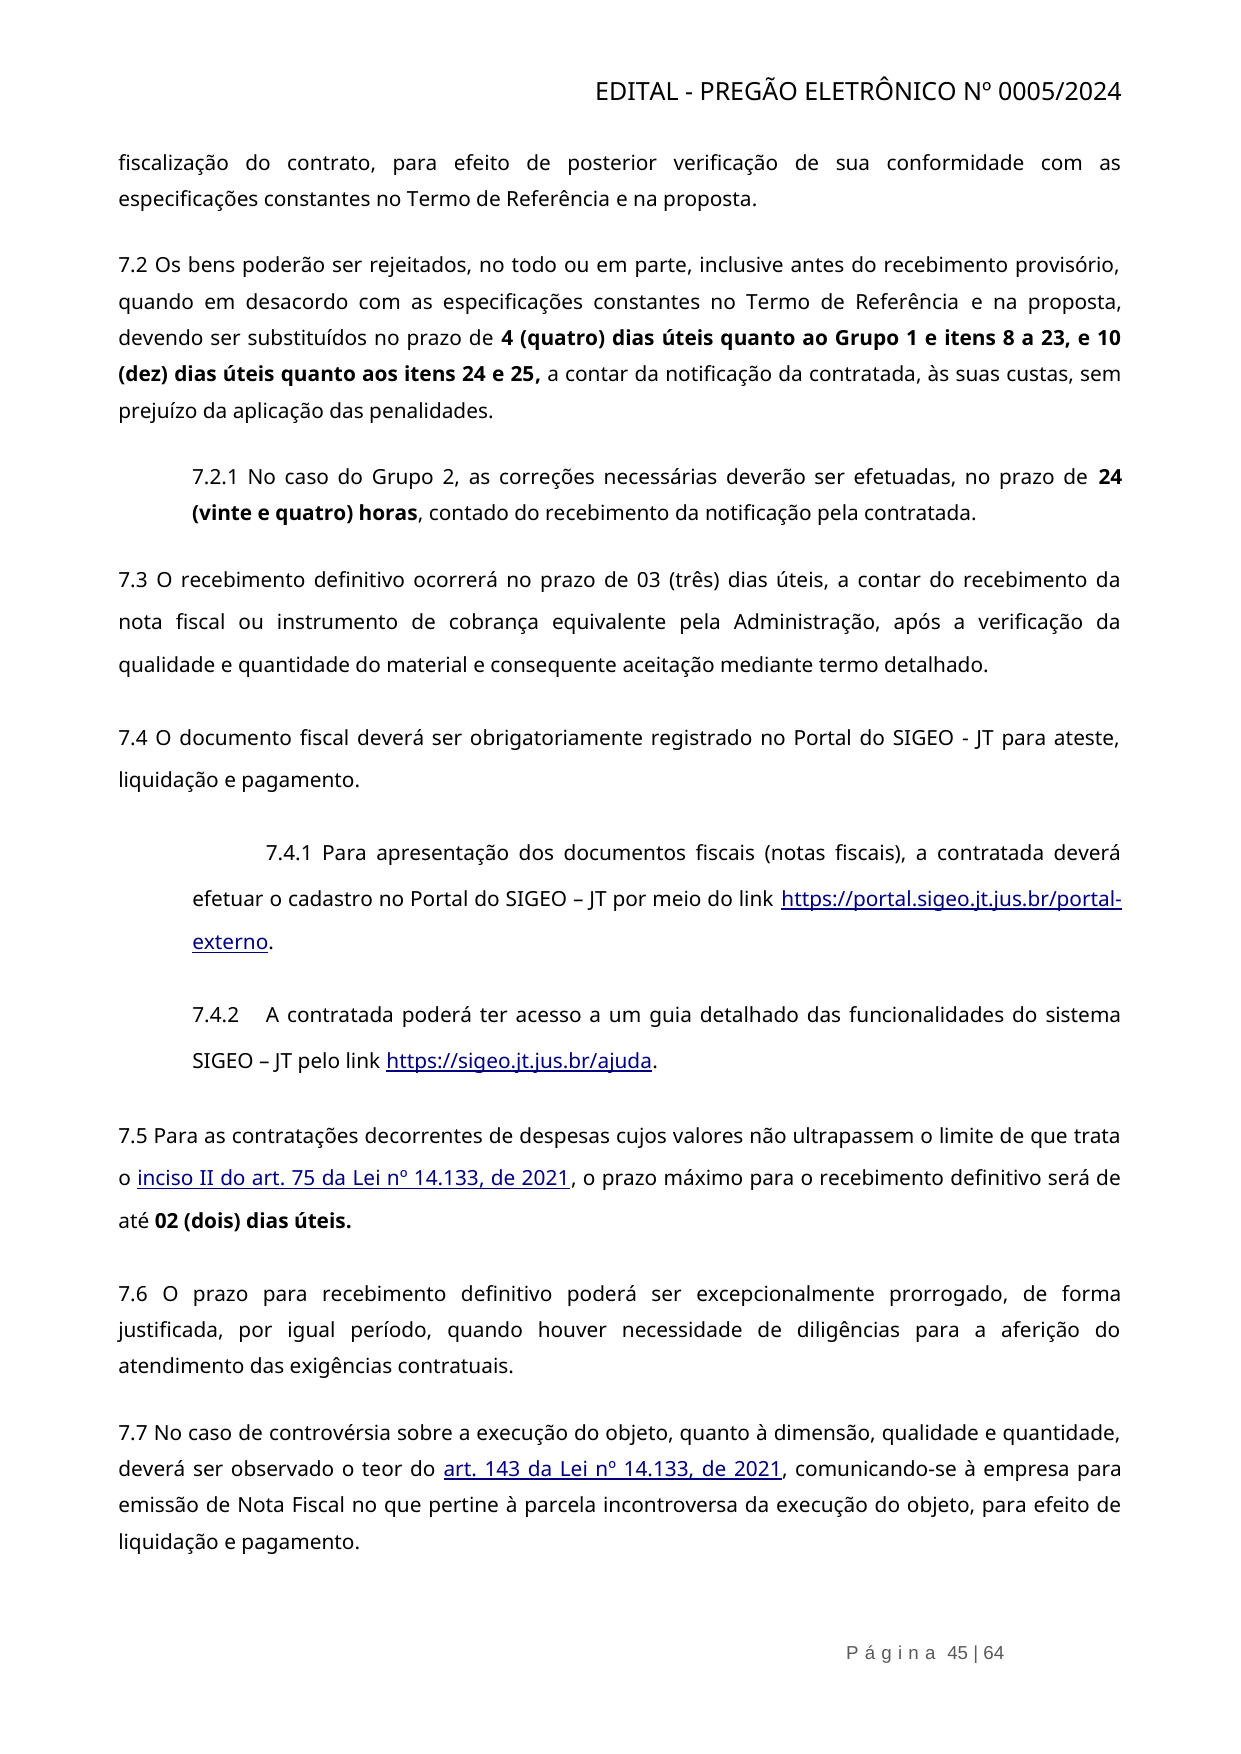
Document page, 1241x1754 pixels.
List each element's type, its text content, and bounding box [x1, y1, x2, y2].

text 7.4 O documento fiscal deverá ser obrigatoriamente registrado no Portal do SIGEO - JT para ateste, liquidação e pagamento. [118, 723, 1122, 794]
text 7.6 O prazo para recebimento definitivo poderá ser excepcionalmente prorrogado, de forma justificada, por igual período, quando houver necessidade de diligências para a aferição do atendimento das exigências contratuais. [118, 1279, 1122, 1380]
text 7.3 O recebimento definitivo ocorrerá no prazo de 03 (três) dias úteis, a contar do recebimento da nota fiscal ou instrumento de cobrança equivalente pela Administração, após a verificação da qualidade e quantidade do material e consequente aceitação mediante termo detalhado. [118, 565, 1122, 678]
text 7.5 Para as contratações decorrentes de despesas cujos valores não ultrapassem o limite de que trata o inciso II do art. 75 da Lei nº 14.133, de 2021, o prazo máximo para o recebimento definitivo será de até 02 (dois) dias úteis. [118, 1121, 1122, 1234]
text 7.4.1 Para apresentação dos documentos fiscais (notas fiscais), a contratada deverá efetuar o cadastro no Portal do SIGEO – JT por meio do link https://portal.sigeo.jt.jus.br/portal-externo. [192, 838, 1122, 956]
text 7.4.2 A contratada poderá ter acesso a um guia detalhado das funcionalidades do sistema SIGEO – JT pelo link https://sigeo.jt.jus.br/ajuda. [192, 1000, 1122, 1075]
text 7.2 Os bens poderão ser rejeitados, no todo ou em parte, inclusive antes do recebimento provisório, quando em desacordo com as especificações constantes no Termo de Referência e na proposta, devendo ser substituídos no prazo de 4 (quatro) dias úteis quanto ao Grupo 1 e itens 8 a 23, e 10 (dez) dias úteis quanto aos itens 24 e 25, a contar da notificação da contratada, às suas custas, sem prejuízo da aplicação das penalidades. [118, 250, 1122, 424]
text fiscalização do contrato, para efeito de posterior verificação de sua conformidade com as especificações constantes no Termo de Referência e na proposta. [118, 148, 1122, 212]
text 7.7 No caso de controvérsia sobre a execução do objeto, quanto à dimensão, qualidade e quantidade, deverá ser observado o teor do art. 143 da Lei nº 14.133, de 2021, comunicando-se à empresa para emissão de Nota Fiscal no que pertine à parcela incontroversa da execução do objeto, para efeito de liquidação e pagamento. [118, 1418, 1122, 1555]
text 7.2.1 No caso do Grupo 2, as correções necessárias deverão ser efetuadas, no prazo de 24 (vinte e quatro) horas, contado do recebimento da notificação pela contratada. [192, 462, 1122, 527]
